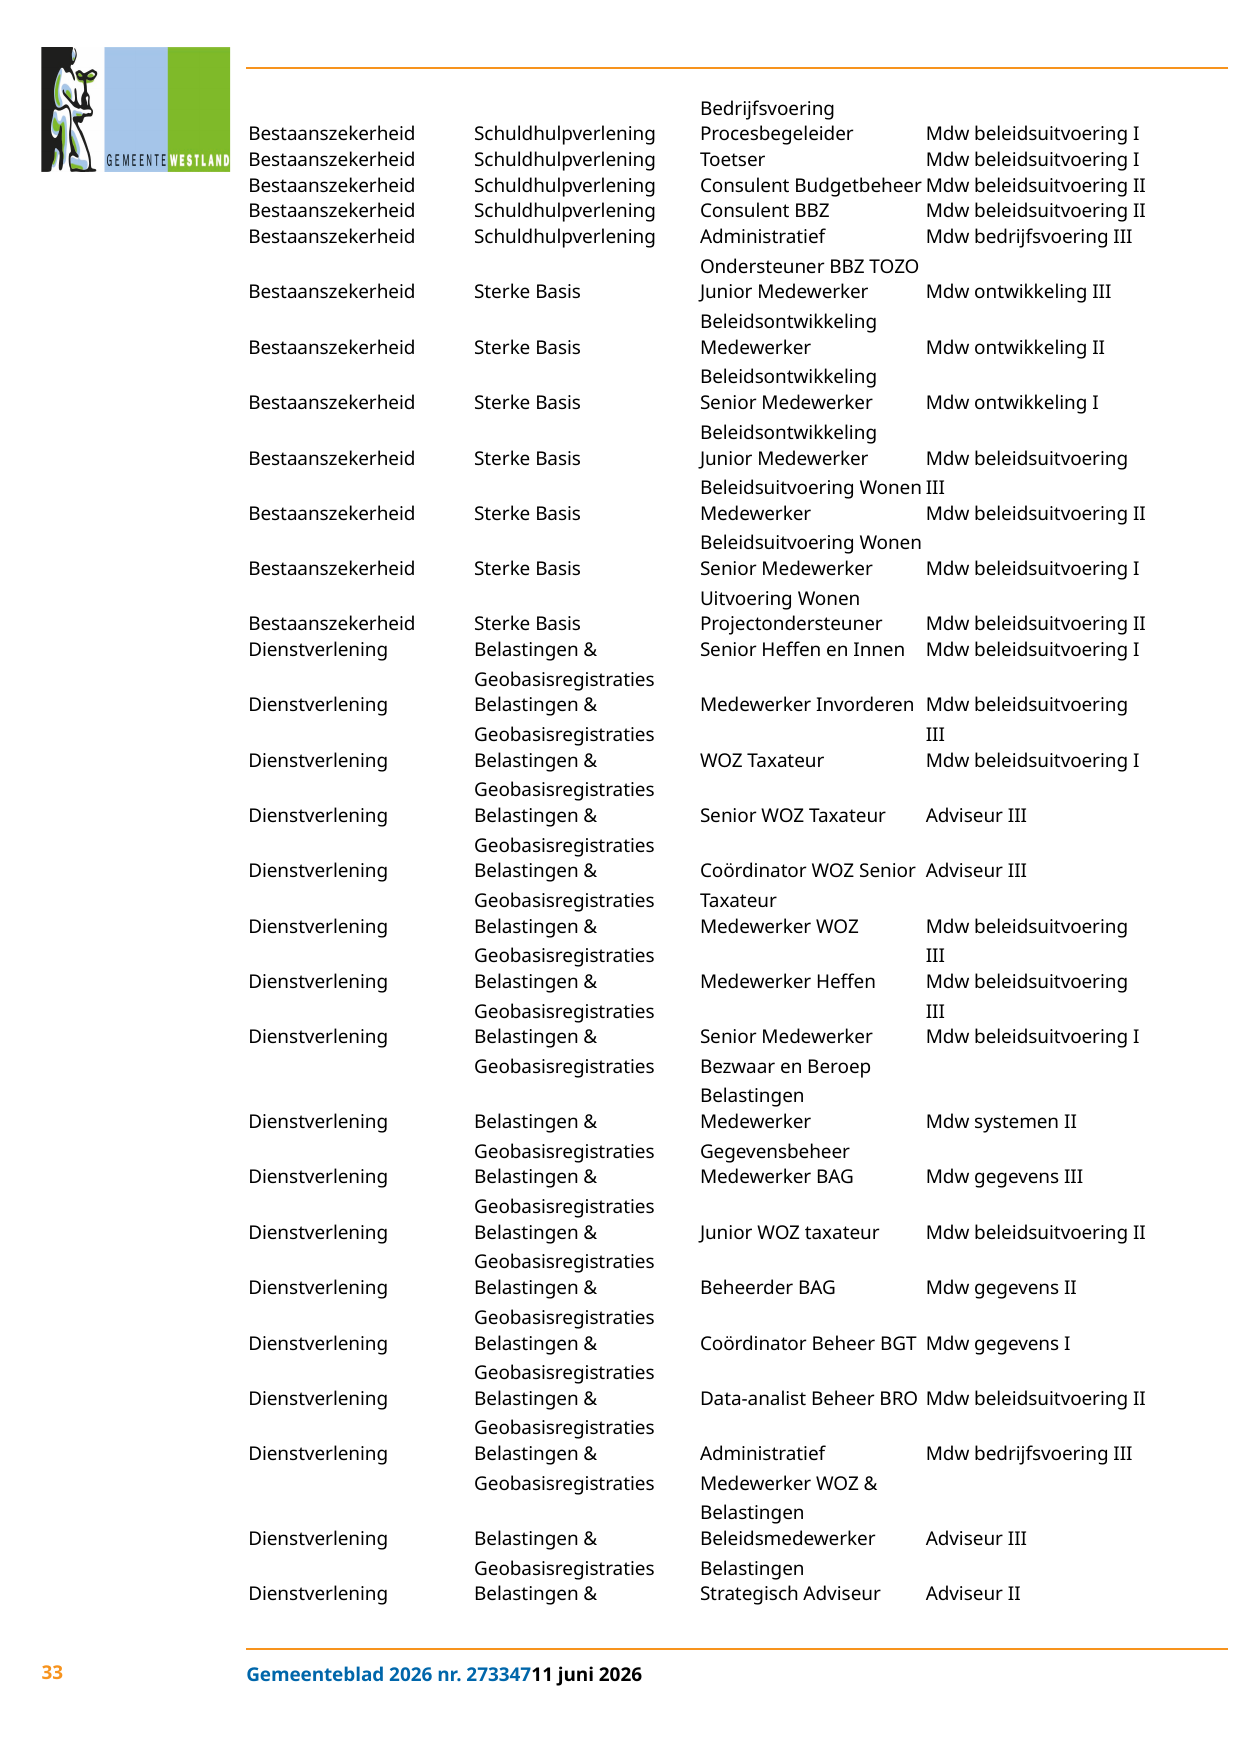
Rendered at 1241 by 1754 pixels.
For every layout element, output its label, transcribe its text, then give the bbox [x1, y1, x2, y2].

table_cell Bestaanszekerheid [248, 445, 474, 500]
table_cell Toetser [700, 146, 926, 172]
table_cell Coördinator WOZ Senior Taxateur [700, 858, 926, 913]
table_cell Belastingen & Geobasisregistraties [474, 1109, 700, 1164]
table_cell Bestaanszekerheid [248, 389, 474, 445]
table_cell Mdw ontwikkeling I [926, 389, 1152, 445]
table_cell Senior Medewerker Uitvoering Wonen [700, 555, 926, 611]
table_cell Administratief Ondersteuner BBZ TOZO [700, 224, 926, 279]
table_cell Belastingen & Geobasisregistraties [474, 1164, 700, 1219]
table_cell Procesbegeleider [700, 121, 926, 146]
table_cell Belastingen & Geobasisregistraties [474, 1330, 700, 1385]
table_cell Sterke Basis [474, 555, 700, 611]
table_cell Belastingen & [474, 1581, 700, 1606]
table_cell [248, 95, 474, 121]
table_cell Schuldhulpverlening [474, 198, 700, 223]
table_cell Mdw beleidsuitvoering I [926, 555, 1152, 611]
table_cell Strategisch Adviseur [700, 1581, 926, 1606]
table_cell Junior WOZ taxateur [700, 1219, 926, 1274]
table_cell Dienstverlening [248, 913, 474, 968]
table_cell Bestaanszekerheid [248, 172, 474, 198]
table_cell Dienstverlening [248, 1330, 474, 1385]
table_cell Adviseur II [926, 1581, 1152, 1606]
table_cell Beleidsmedewerker Belastingen [700, 1525, 926, 1581]
table_cell Dienstverlening [248, 1385, 474, 1440]
table_cell Dienstverlening [248, 1024, 474, 1108]
table_cell Dienstverlening [248, 692, 474, 747]
table_cell Dienstverlening [248, 1581, 474, 1606]
table_cell Sterke Basis [474, 445, 700, 500]
table_cell Dienstverlening [248, 636, 474, 692]
table_cell Senior Medewerker Beleidsontwikkeling [700, 389, 926, 445]
table_cell Medewerker Heffen [700, 968, 926, 1023]
table_cell Dienstverlening [248, 968, 474, 1023]
table_cell Belastingen & Geobasisregistraties [474, 1525, 700, 1581]
table_cell Adviseur III [926, 802, 1152, 858]
table_cell Mdw beleidsuitvoering II [926, 198, 1152, 223]
table_cell Mdw beleidsuitvoering II [926, 1385, 1152, 1440]
picture [41, 47, 231, 172]
table_cell Belastingen & Geobasisregistraties [474, 858, 700, 913]
table_cell Bedrijfsvoering [700, 95, 926, 121]
table_cell Bestaanszekerheid [248, 121, 474, 146]
table_cell Schuldhulpverlening [474, 224, 700, 279]
table_cell Dienstverlening [248, 1219, 474, 1274]
table_cell Dienstverlening [248, 1440, 474, 1525]
table_cell Dienstverlening [248, 1109, 474, 1164]
table_cell Mdw gegevens III [926, 1164, 1152, 1219]
table_cell Senior Heffen en Innen [700, 636, 926, 692]
table_cell Mdw beleidsuitvoering I [926, 121, 1152, 146]
table_cell Schuldhulpverlening [474, 146, 700, 172]
table_cell Mdw beleidsuitvoering II [926, 611, 1152, 636]
table_cell Administratief Medewerker WOZ & Belastingen [700, 1440, 926, 1525]
table_cell Medewerker Beleidsontwikkeling [700, 334, 926, 389]
table_cell Coördinator Beheer BGT [700, 1330, 926, 1385]
table_cell Dienstverlening [248, 747, 474, 802]
table_cell Junior Medewerker Beleidsontwikkeling [700, 279, 926, 334]
table_cell Belastingen & Geobasisregistraties [474, 1024, 700, 1108]
table_cell Bestaanszekerheid [248, 611, 474, 636]
table_cell Consulent Budgetbeheer [700, 172, 926, 198]
table_cell Mdw beleidsuitvoering III [926, 445, 1152, 500]
table_cell Bestaanszekerheid [248, 146, 474, 172]
table_cell Mdw beleidsuitvoering III [926, 913, 1152, 968]
table_cell Belastingen & Geobasisregistraties [474, 636, 700, 692]
table_cell Bestaanszekerheid [248, 198, 474, 223]
table_cell Belastingen & Geobasisregistraties [474, 968, 700, 1023]
table_cell Medewerker Beleidsuitvoering Wonen [700, 500, 926, 555]
table_cell Sterke Basis [474, 611, 700, 636]
table_cell [926, 95, 1152, 121]
table_cell Bestaanszekerheid [248, 224, 474, 279]
table_cell Mdw gegevens II [926, 1274, 1152, 1330]
table_cell Mdw systemen II [926, 1109, 1152, 1164]
table_cell Adviseur III [926, 858, 1152, 913]
table_cell Mdw beleidsuitvoering I [926, 1024, 1152, 1108]
table_cell Belastingen & Geobasisregistraties [474, 1219, 700, 1274]
table_cell Bestaanszekerheid [248, 500, 474, 555]
table_cell Dienstverlening [248, 802, 474, 858]
table_cell Senior Medewerker Bezwaar en Beroep Belastingen [700, 1024, 926, 1108]
table_cell Sterke Basis [474, 279, 700, 334]
table_cell Mdw gegevens I [926, 1330, 1152, 1385]
table_cell Mdw beleidsuitvoering II [926, 1219, 1152, 1274]
table_cell Mdw beleidsuitvoering III [926, 692, 1152, 747]
table_cell Mdw beleidsuitvoering I [926, 636, 1152, 692]
table_cell Sterke Basis [474, 334, 700, 389]
table_cell Belastingen & Geobasisregistraties [474, 1385, 700, 1440]
table_cell Belastingen & Geobasisregistraties [474, 692, 700, 747]
table_cell Mdw beleidsuitvoering II [926, 500, 1152, 555]
table_cell Beheerder BAG [700, 1274, 926, 1330]
table_cell Medewerker WOZ [700, 913, 926, 968]
table_cell Dienstverlening [248, 1274, 474, 1330]
table_cell Schuldhulpverlening [474, 121, 700, 146]
table_cell Mdw ontwikkeling II [926, 334, 1152, 389]
table_cell Mdw ontwikkeling III [926, 279, 1152, 334]
table_cell Belastingen & Geobasisregistraties [474, 1274, 700, 1330]
table_cell Bestaanszekerheid [248, 334, 474, 389]
table_cell Mdw beleidsuitvoering II [926, 172, 1152, 198]
table_cell Sterke Basis [474, 500, 700, 555]
table_cell Belastingen & Geobasisregistraties [474, 802, 700, 858]
table_cell Sterke Basis [474, 389, 700, 445]
table_cell Belastingen & Geobasisregistraties [474, 913, 700, 968]
table_cell Dienstverlening [248, 1525, 474, 1581]
table_cell Belastingen & Geobasisregistraties [474, 747, 700, 802]
table_cell Consulent BBZ [700, 198, 926, 223]
table_cell Medewerker Gegevensbeheer [700, 1109, 926, 1164]
table_cell Adviseur III [926, 1525, 1152, 1581]
table_cell Medewerker Invorderen [700, 692, 926, 747]
table_cell Mdw beleidsuitvoering I [926, 747, 1152, 802]
table_cell Dienstverlening [248, 1164, 474, 1219]
table_cell WOZ Taxateur [700, 747, 926, 802]
table_cell Mdw beleidsuitvoering III [926, 968, 1152, 1023]
table_cell Mdw beleidsuitvoering I [926, 146, 1152, 172]
table_cell Medewerker BAG [700, 1164, 926, 1219]
table_cell [474, 95, 700, 121]
table_cell Bestaanszekerheid [248, 279, 474, 334]
table_cell Mdw bedrijfsvoering III [926, 1440, 1152, 1525]
table_cell Mdw bedrijfsvoering III [926, 224, 1152, 279]
table_cell Dienstverlening [248, 858, 474, 913]
table_cell Junior Medewerker Beleidsuitvoering Wonen [700, 445, 926, 500]
table_cell Schuldhulpverlening [474, 172, 700, 198]
table_cell Senior WOZ Taxateur [700, 802, 926, 858]
table_cell Belastingen & Geobasisregistraties [474, 1440, 700, 1525]
table_cell Bestaanszekerheid [248, 555, 474, 611]
table_cell Projectondersteuner [700, 611, 926, 636]
table_cell Data-analist Beheer BRO [700, 1385, 926, 1440]
